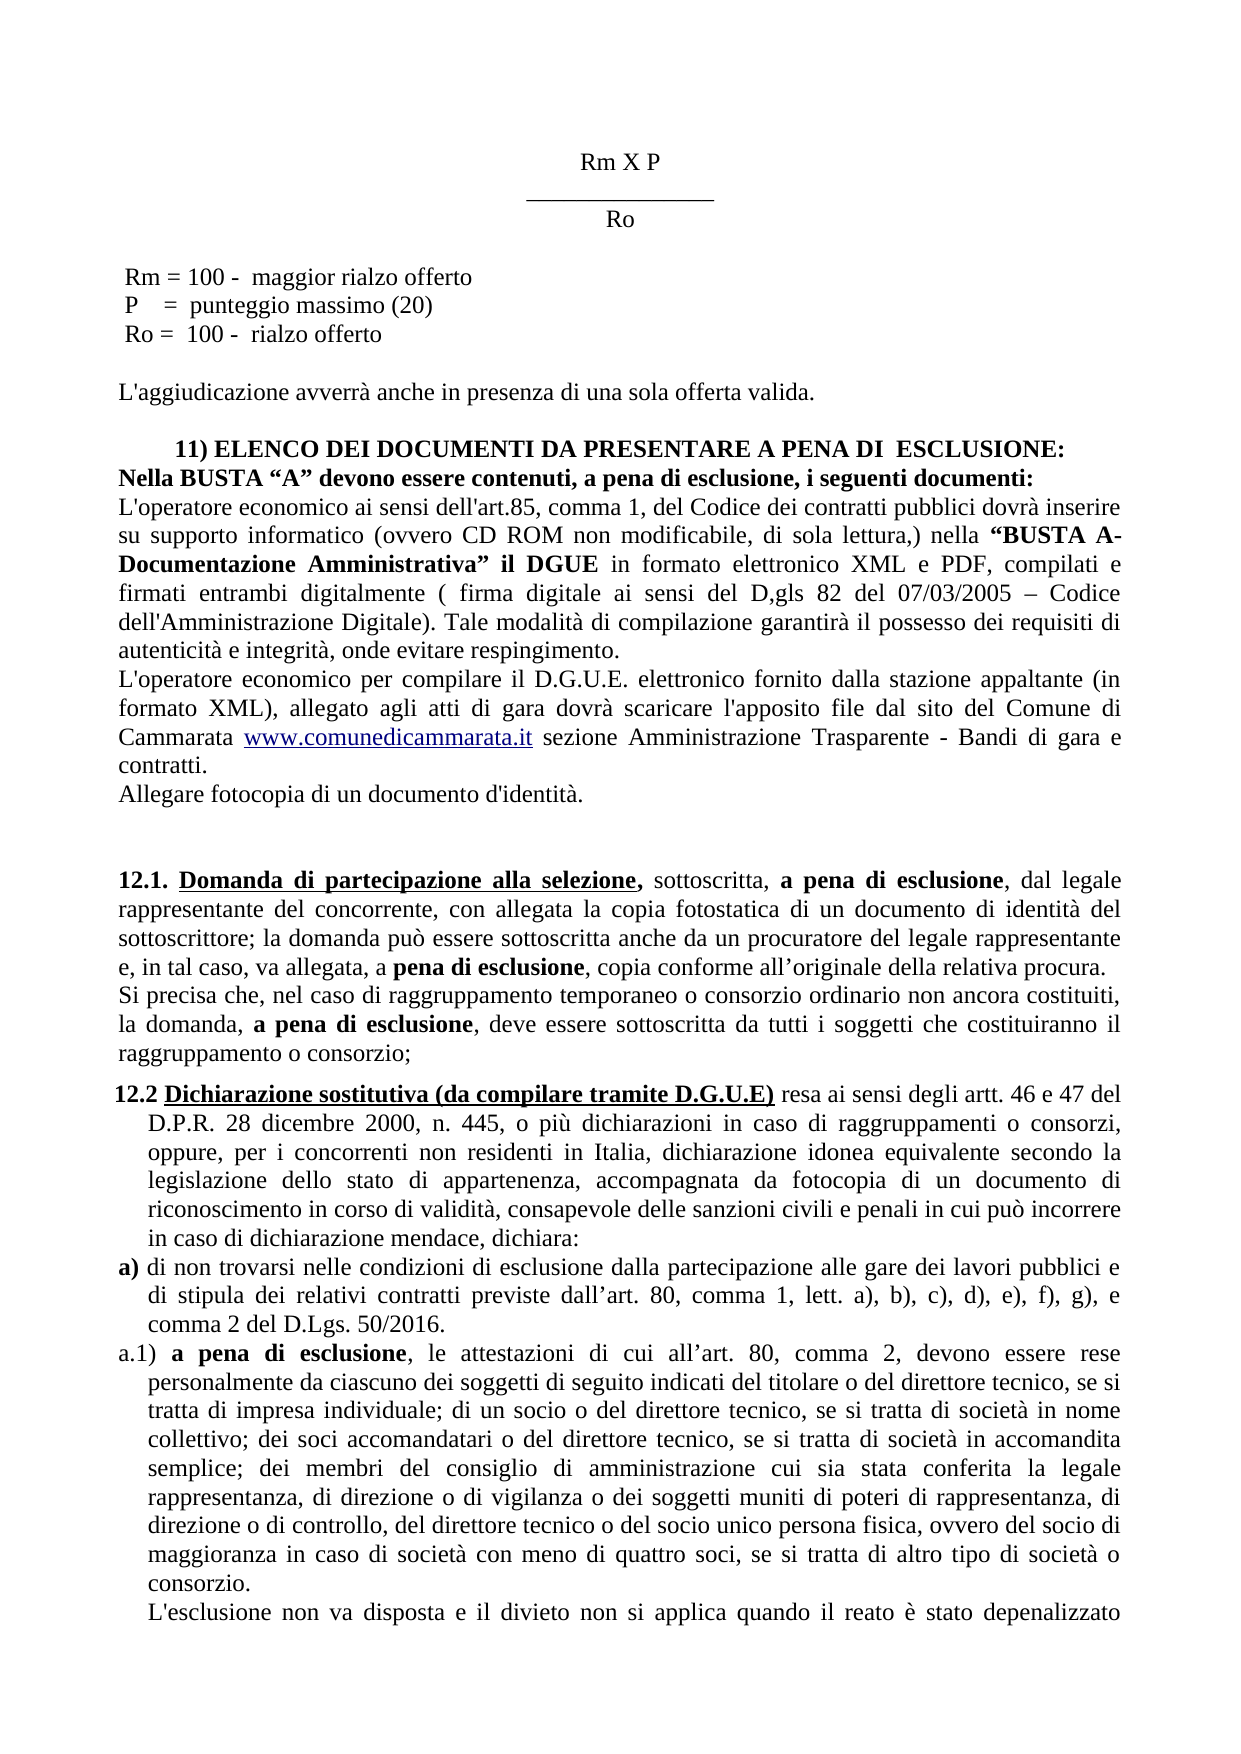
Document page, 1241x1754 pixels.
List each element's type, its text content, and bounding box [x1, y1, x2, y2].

text Nella BUSTA “A” devono essere contenuti, a pena di esclusione, i seguenti documenti: [118, 463, 1122, 492]
text L'operatore economico per compilare il D.G.U.E. elettronico fornito dalla stazione appaltante (in formato XML), allegato agli atti di gara dovrà scaricare l'apposito file dal sito del Comune di Cammarata www.comunedicammarata.it sezione Amministrazione Trasparente - Bandi di gara e contratti. [118, 664, 1122, 779]
text Ro = 100 - rialzo offerto [118, 319, 1122, 348]
text L'esclusione non va disposta e il divieto non si applica quando il reato è stato depenalizzato [148, 1597, 1122, 1626]
text a) di non trovarsi nelle condizioni di esclusione dalla partecipazione alle gare dei lavori pubblici e di stipula dei relativi contratti previste dall’art. 80, comma 1, lett. a), b), c), d), e), f), g), e comma 2 del D.Lgs. 50/2016. [118, 1252, 1122, 1338]
text 11) ELENCO DEI DOCUMENTI DA PRESENTARE A PENA DI ESCLUSIONE: [118, 434, 1122, 463]
text L'aggiudicazione avverrà anche in presenza di una sola offerta valida. [118, 377, 1122, 406]
text 12.1. Domanda di partecipazione alla selezione, sottoscritta, a pena di esclusione, dal legale rappresentante del concorrente, con allegata la copia fotostatica di un documento di identità del sottoscrittore; la domanda può essere sottoscritta anche da un procuratore del legale rappresentante e, in tal caso, va allegata, a pena di esclusione, copia conforme all’originale della relativa procura. [118, 866, 1122, 981]
text Allegare fotocopia di un documento d'identità. [118, 779, 1122, 808]
text Ro [118, 204, 1122, 233]
text a.1) a pena di esclusione, le attestazioni di cui all’art. 80, comma 2, devono essere rese personalmente da ciascuno dei soggetti di seguito indicati del titolare o del direttore tecnico, se si tratta di impresa individuale; di un socio o del direttore tecnico, se si tratta di società in nome collettivo; dei soci accomandatari o del direttore tecnico, se si tratta di società in accomandita semplice; dei membri del consiglio di amministrazione cui sia stata conferita la legale rappresentanza, di direzione o di vigilanza o dei soggetti muniti di poteri di rappresentanza, di direzione o di controllo, del direttore tecnico o del socio unico persona fisica, ovvero del socio di maggioranza in caso di società con meno di quattro soci, se si tratta di altro tipo di società o consorzio. [118, 1338, 1122, 1597]
text 12.2 Dichiarazione sostitutiva (da compilare tramite D.G.U.E) resa ai sensi degli artt. 46 e 47 del D.P.R. 28 dicembre 2000, n. 445, o più dichiarazioni in caso di raggruppamenti o consorzi, oppure, per i concorrenti non residenti in Italia, dichiarazione idonea equivalente secondo la legislazione dello stato di appartenenza, accompagnata da fotocopia di un documento di riconoscimento in corso di validità, consapevole delle sanzioni civili e penali in cui può incorrere in caso di dichiarazione mendace, dichiara: [114, 1079, 1122, 1252]
text Rm = 100 - maggior rialzo offerto [118, 262, 1122, 291]
text _______________ [118, 176, 1122, 204]
text Rm X P [118, 147, 1122, 176]
text P = punteggio massimo (20) [118, 291, 1122, 319]
text L'operatore economico ai sensi dell'art.85, comma 1, del Codice dei contratti pubblici dovrà inserire su supporto informatico (ovvero CD ROM non modificabile, di sola lettura,) nella “BUSTA A- Documentazione Amministrativa” il DGUE in formato elettronico XML e PDF, compilati e firmati entrambi digitalmente ( firma digitale ai sensi del D,gls 82 del 07/03/2005 – Codice dell'Amministrazione Digitale). Tale modalità di compilazione garantirà il possesso dei requisiti di autenticità e integrità, onde evitare respingimento. [118, 492, 1122, 664]
text Si precisa che, nel caso di raggruppamento temporaneo o consorzio ordinario non ancora costituiti, la domanda, a pena di esclusione, deve essere sottoscritta da tutti i soggetti che costituiranno il raggruppamento o consorzio; [118, 981, 1122, 1067]
